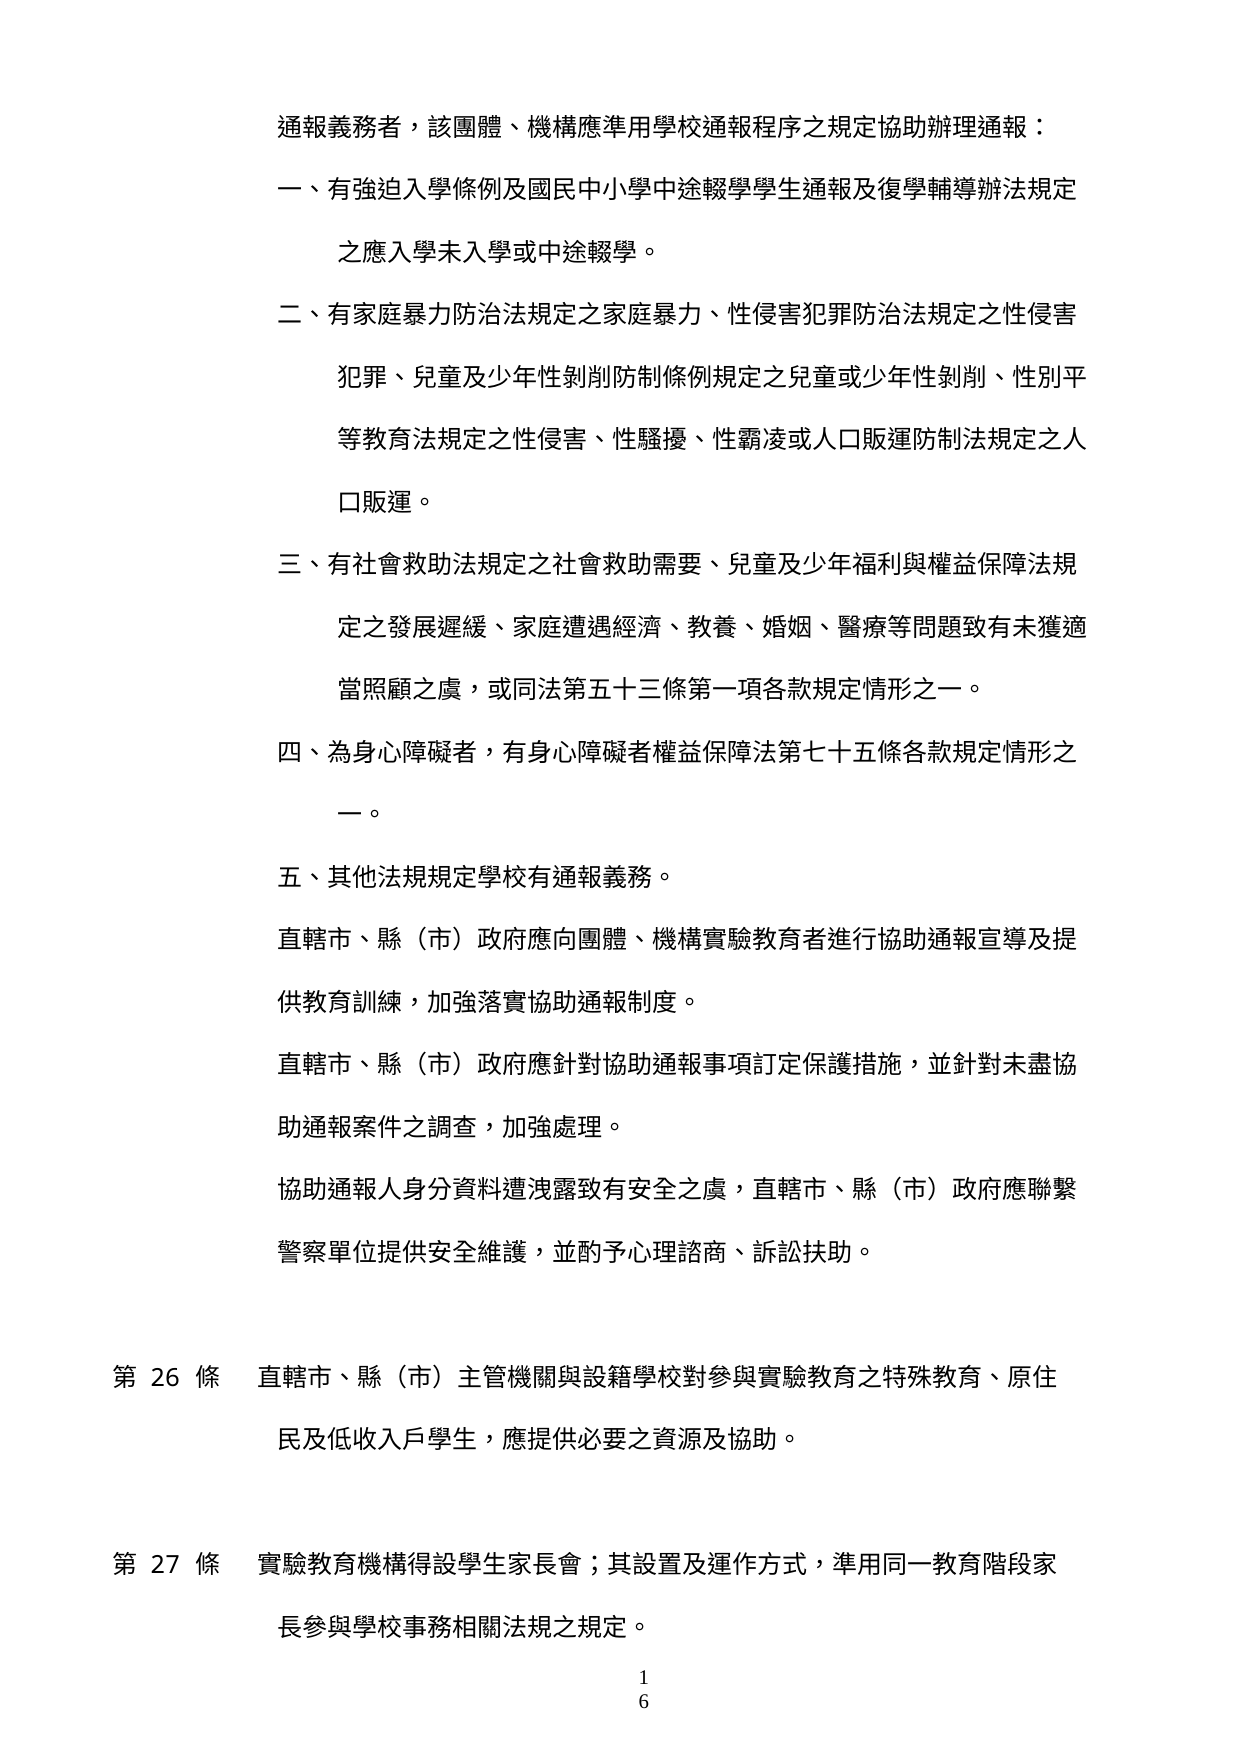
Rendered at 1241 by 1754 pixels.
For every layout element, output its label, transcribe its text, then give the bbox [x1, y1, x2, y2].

text 定之發展遲緩、家庭遭遇經濟、教養、婚姻、醫療等問題致有未獲適 [112, 584, 1167, 646]
text 四、為身心障礙者，有身心障礙者權益保障法第七十五條各款規定情形之 [112, 709, 1167, 771]
text 警察單位提供安全維護，並酌予心理諮商、訴訟扶助。 [112, 1209, 1167, 1271]
text 之應入學未入學或中途輟學。 [112, 209, 1167, 271]
text 犯罪、兒童及少年性剝削防制條例規定之兒童或少年性剝削、性別平 [112, 334, 1167, 396]
text 口販運。 [112, 459, 1167, 521]
text 當照顧之虞，或同法第五十三條第一項各款規定情形之一。 [112, 646, 1167, 709]
text 一。 [112, 771, 1167, 834]
text 一、有強迫入學條例及國民中小學中途輟學學生通報及復學輔導辦法規定 [112, 146, 1167, 209]
text 第 27 條 實驗教育機構得設學生家長會；其設置及運作方式，準用同一教育階段家 [112, 1521, 1167, 1584]
text 供教育訓練，加強落實協助通報制度。 [112, 959, 1167, 1021]
text 等教育法規定之性侵害、性騷擾、性霸凌或人口販運防制法規定之人 [112, 396, 1167, 459]
text 民及低收入戶學生，應提供必要之資源及協助。 [112, 1396, 1167, 1459]
text 二、有家庭暴力防治法規定之家庭暴力、性侵害犯罪防治法規定之性侵害 [112, 271, 1167, 334]
text 五、其他法規規定學校有通報義務。 [112, 834, 1167, 896]
text 協助通報人身分資料遭洩露致有安全之虞，直轄市、縣（市）政府應聯繫 [112, 1146, 1167, 1209]
text 助通報案件之調查，加強處理。 [112, 1084, 1167, 1146]
text 第 26 條 直轄市、縣（市）主管機關與設籍學校對參與實驗教育之特殊教育、原住 [112, 1334, 1167, 1396]
text 三、有社會救助法規定之社會救助需要、兒童及少年福利與權益保障法規 [112, 521, 1167, 584]
text 直轄市、縣（市）政府應針對協助通報事項訂定保護措施，並針對未盡協 [112, 1021, 1167, 1084]
text 直轄市、縣（市）政府應向團體、機構實驗教育者進行協助通報宣導及提 [112, 896, 1167, 959]
text 通報義務者，該團體、機構應準用學校通報程序之規定協助辦理通報： [112, 84, 1167, 146]
text 長參與學校事務相關法規之規定。 [112, 1584, 1167, 1646]
